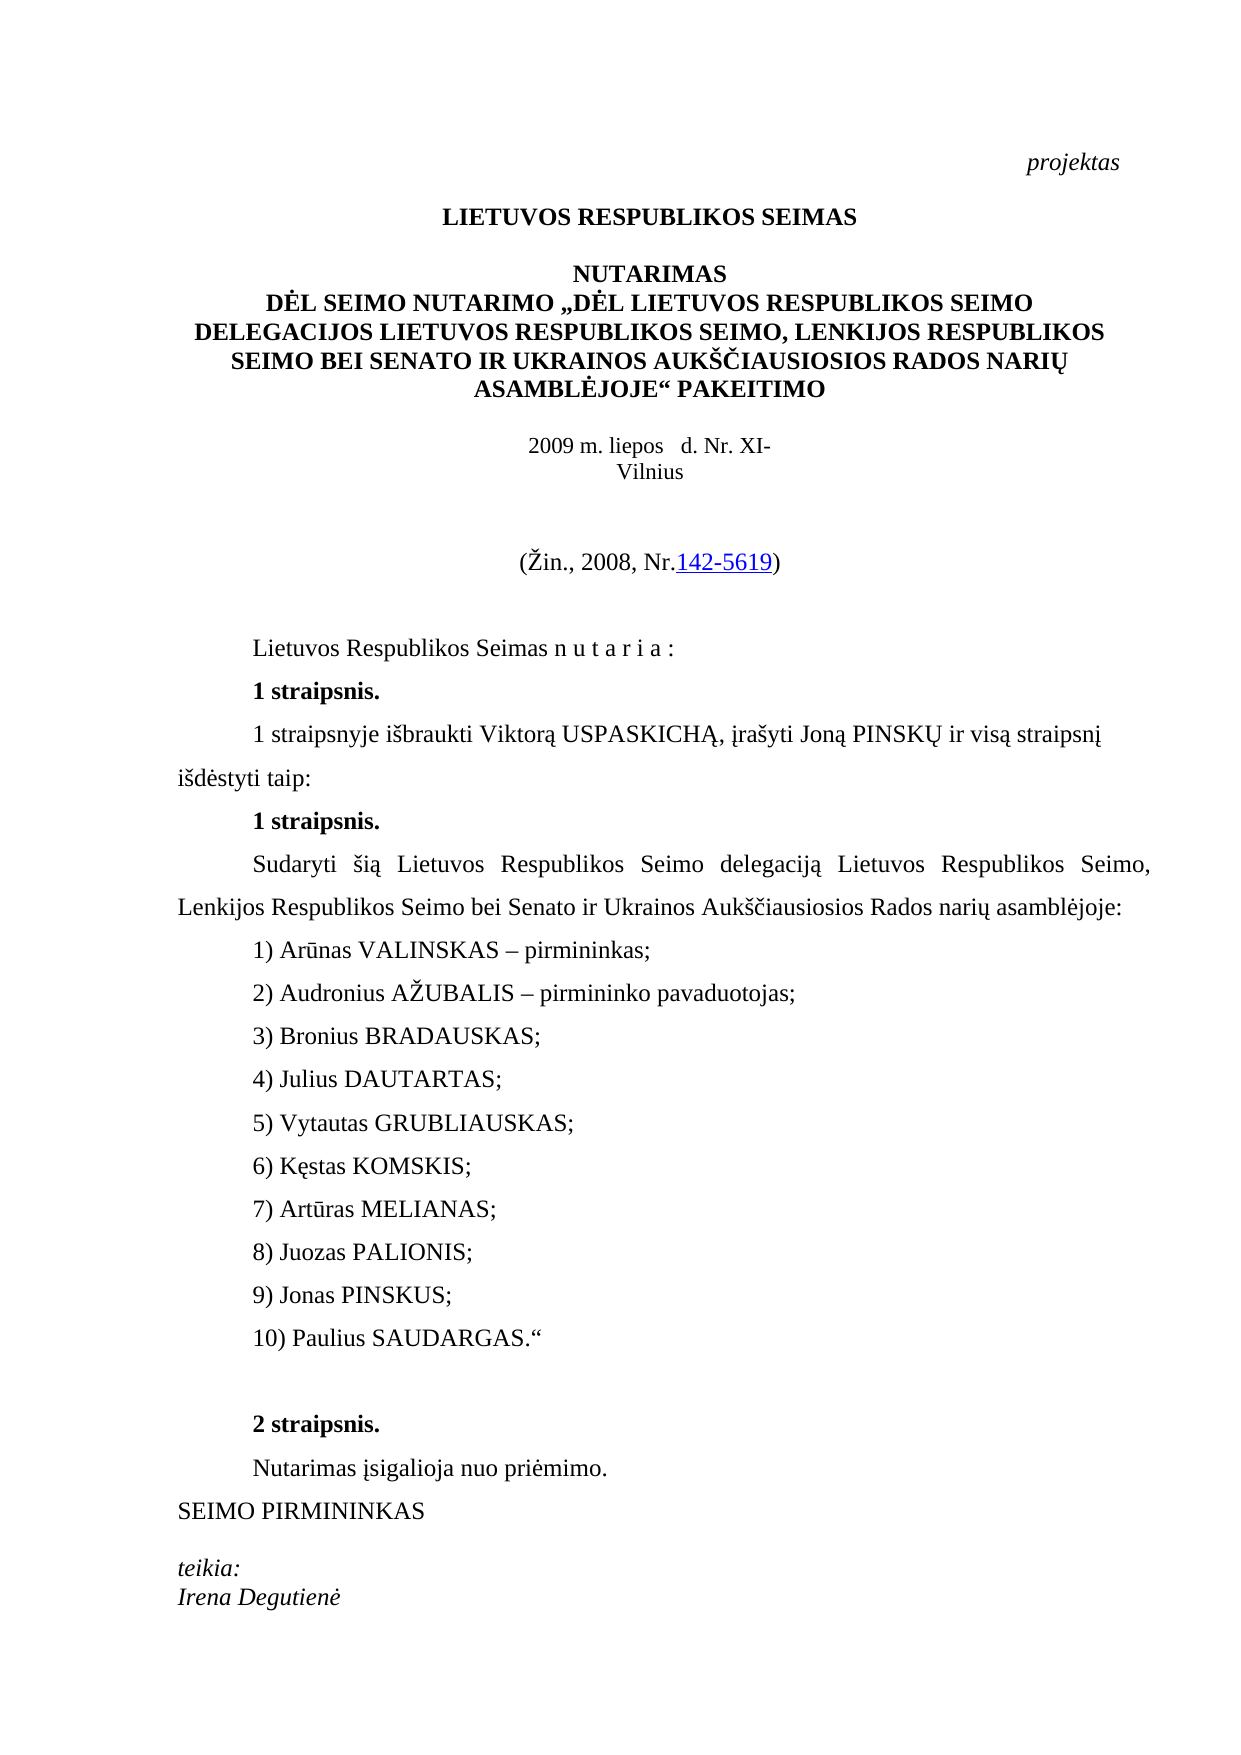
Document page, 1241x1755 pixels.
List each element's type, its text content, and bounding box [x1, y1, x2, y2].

text 2) Audronius AŽUBALIS – pirmininko pavaduotojas; [177, 978, 1152, 1007]
text 1) Arūnas VALINSKAS – pirmininkas; [177, 935, 1152, 964]
text 1 straipsnis. [177, 676, 1152, 705]
text 2 straipsnis. [177, 1409, 1152, 1438]
text LIETUVOS RESPUBLIKOS SEIMAS [177, 202, 1122, 231]
text Lietuvos Respublikos Seimas n u t a r i a : [177, 633, 1152, 662]
text DĖL SEIMO NUTARIMO „DĖL LIETUVOS RESPUBLIKOS SEIMO DELEGACIJOS LIETUVOS RESPUBLIKOS SEIMO, LENKIJOS RESPUBLIKOS SEIMO BEI SENATO IR UKRAINOS AUKŠČIAUSIOSIOS RADOS NARIŲ ASAMBLĖJOJE“ PAKEITIMO [177, 288, 1122, 403]
text 9) Jonas PINSKUS; [177, 1280, 1152, 1309]
text Irena Degutienė [177, 1582, 1152, 1611]
text 2009 m. liepos d. Nr. XI- Vilnius [177, 432, 1122, 485]
text 1 straipsnis. [177, 806, 1152, 834]
text 7) Artūras MELIANAS; [177, 1194, 1152, 1223]
text teikia: [177, 1553, 1152, 1582]
text Nutarimas įsigalioja nuo priėmimo. [177, 1453, 1152, 1481]
text (Žin., 2008, Nr.142-5619) [177, 547, 1122, 576]
text 8) Juozas PALIONIS; [177, 1237, 1152, 1266]
text NUTARIMAS [177, 259, 1122, 288]
text projektas [177, 147, 1122, 176]
text Sudaryti šią Lietuvos Respublikos Seimo delegaciją Lietuvos Respublikos Seimo, Lenkijos Respublikos Seimo bei Senato ir Ukrainos Aukščiausiosios Rados narių asamblėjoje: [177, 849, 1152, 921]
text 3) Bronius BRADAUSKAS; [177, 1021, 1152, 1050]
text Seimo Pirmininkas [177, 1496, 1152, 1524]
text 5) Vytautas GRUBLIAUSKAS; [177, 1108, 1152, 1136]
text 6) Kęstas KOMSKIS; [177, 1151, 1152, 1179]
text 4) Julius DAUTARTAS; [177, 1064, 1152, 1093]
text 10) Paulius SAUDARGAS.“ [177, 1323, 1152, 1352]
text 1 straipsnyje išbraukti Viktorą USPASKICHĄ, įrašyti Joną PINSKŲ ir visą straipsnį išdėstyti taip: [177, 719, 1152, 791]
